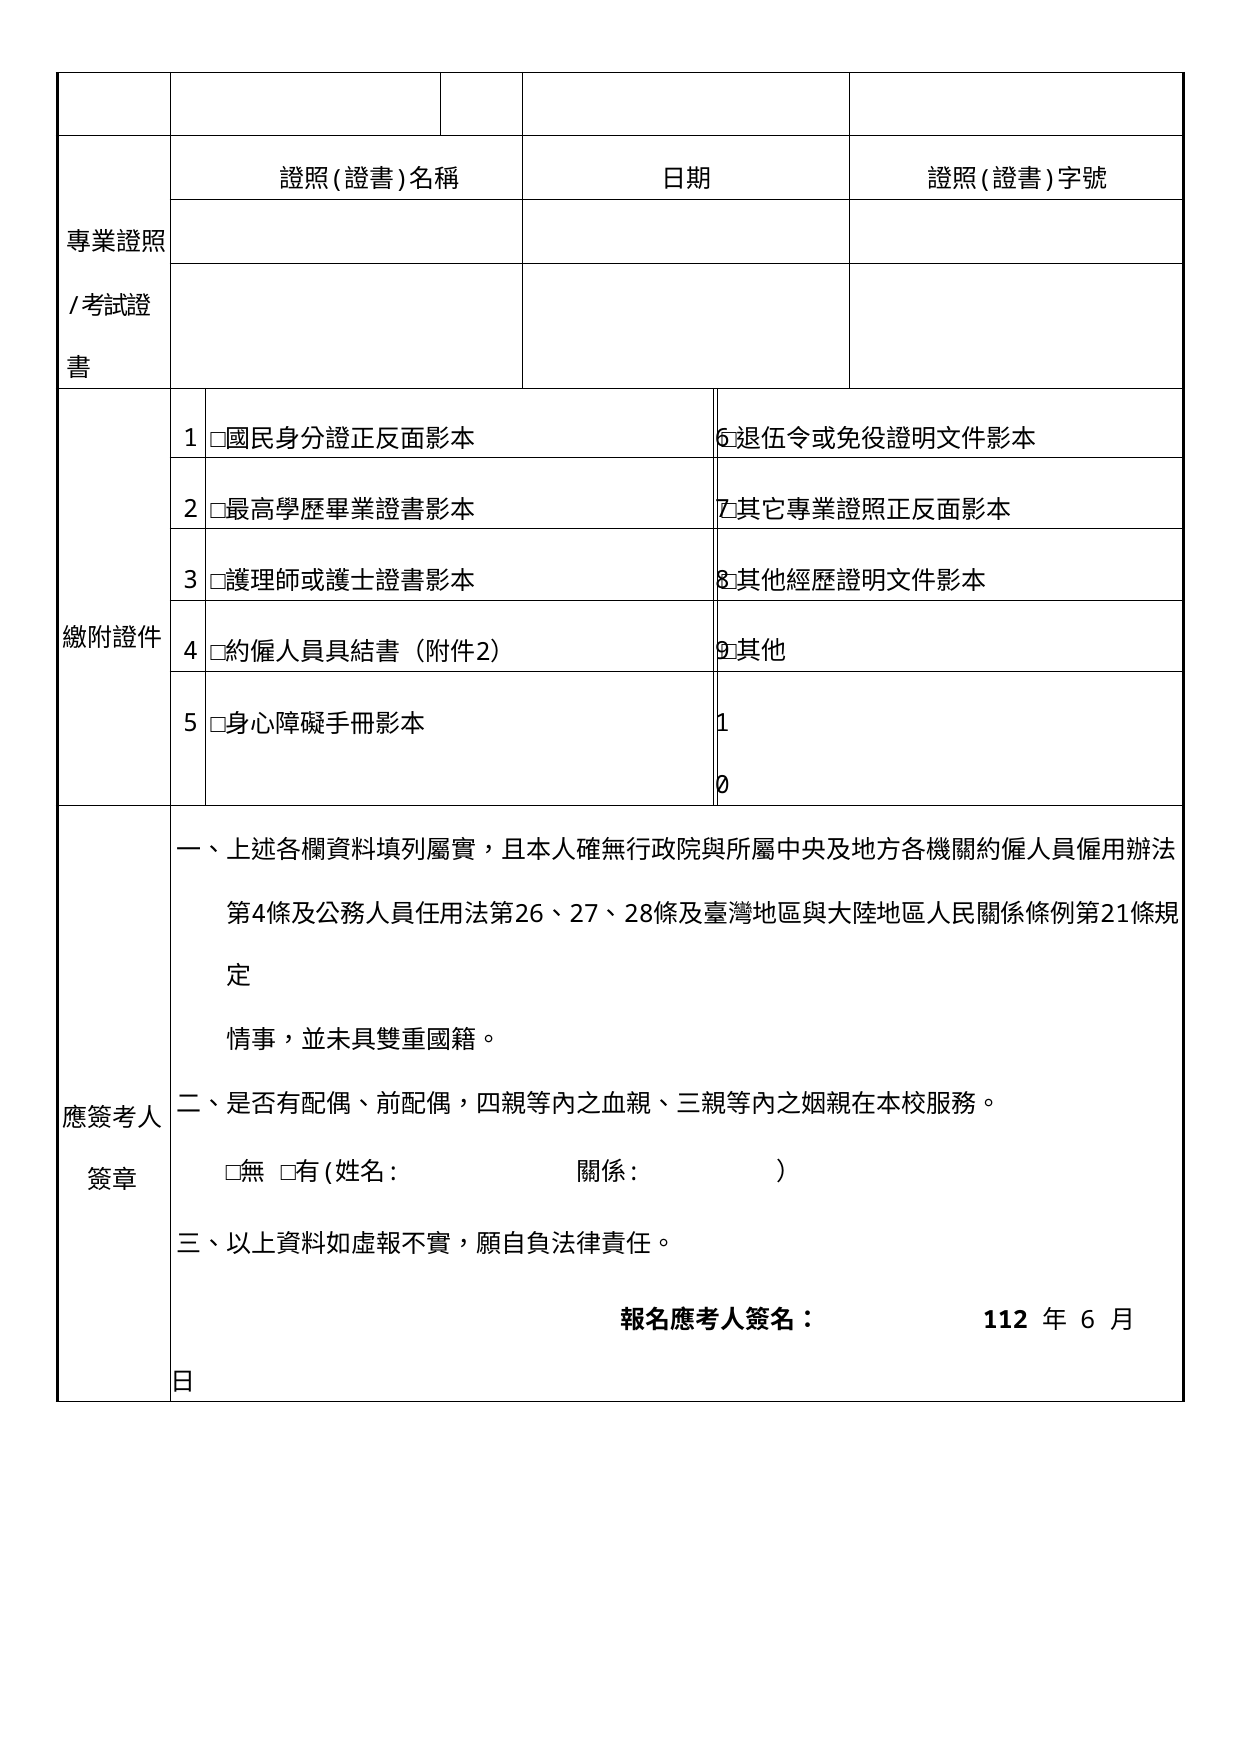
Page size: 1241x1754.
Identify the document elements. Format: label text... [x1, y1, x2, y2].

table_cell □最高學歷畢業證書影本 [206, 458, 713, 528]
table_cell 1 [171, 389, 205, 457]
table_cell [850, 200, 1182, 262]
table_cell [719, 781, 725, 791]
table_cell □其他 [718, 601, 1182, 671]
table_cell 證照(證書)名稱 [171, 136, 522, 199]
table_cell 專業證照 /考試證書 [59, 136, 170, 388]
table_cell 第4條及公務人員任用法第26、27、28條及臺灣地區與大陸地區人民關係條例第21條規定 [171, 868, 1182, 994]
table_cell [171, 73, 440, 135]
table_cell [718, 672, 1182, 804]
table_cell □其他經歷證明文件影本 [718, 529, 1182, 599]
table_cell [523, 73, 849, 135]
table_cell [523, 200, 849, 262]
table_cell [171, 264, 522, 388]
table_cell 報名應考人簽名： 112 年 6 月 日 [171, 1263, 1182, 1401]
table_cell 二、是否有配偶、前配偶，四親等內之血親、三親等內之姻親在本校服務。 □無 □有(姓名: 關係: ） [171, 1059, 1182, 1200]
table_cell 一、上述各欄資料填列屬實，且本人確無行政院與所屬中央及地方各機關約僱人員僱用辦法 [171, 806, 1182, 868]
table_cell 日期 [523, 136, 849, 199]
table_cell [59, 1263, 170, 1401]
table_cell 繳附證件 [59, 389, 170, 804]
table_cell 三、以上資料如虛報不實，願自負法律責任。 [171, 1200, 1182, 1262]
table_cell [718, 777, 723, 787]
table_cell 3 [171, 529, 205, 599]
table_cell 5 [171, 672, 205, 804]
table_cell [850, 264, 1182, 388]
table_cell 情事，並未具雙重國籍。 [171, 995, 1182, 1058]
table_cell [59, 995, 170, 1058]
table_cell □退伍令或免役證明文件影本 [718, 389, 1182, 457]
table_cell 2 [171, 458, 205, 528]
table_cell □約僱人員具結書（附件2） [206, 601, 713, 671]
table_cell [59, 806, 170, 868]
table_cell □身心障礙手冊影本 [206, 672, 713, 804]
table_cell [523, 264, 849, 388]
table_cell 證照(證書)字號 [850, 136, 1182, 199]
table_cell [59, 868, 170, 994]
table_cell [850, 73, 1182, 135]
table_cell [441, 73, 522, 135]
table_cell 4 [171, 601, 205, 671]
table_cell □其它專業證照正反面影本 [718, 458, 1182, 528]
table_cell [59, 1200, 170, 1262]
table_cell 應簽考人簽章 [59, 1059, 170, 1200]
table_cell [59, 73, 170, 135]
table_cell [171, 200, 522, 262]
table_cell □護理師或護士證書影本 [206, 529, 713, 599]
table_cell □國民身分證正反面影本 [206, 389, 713, 457]
